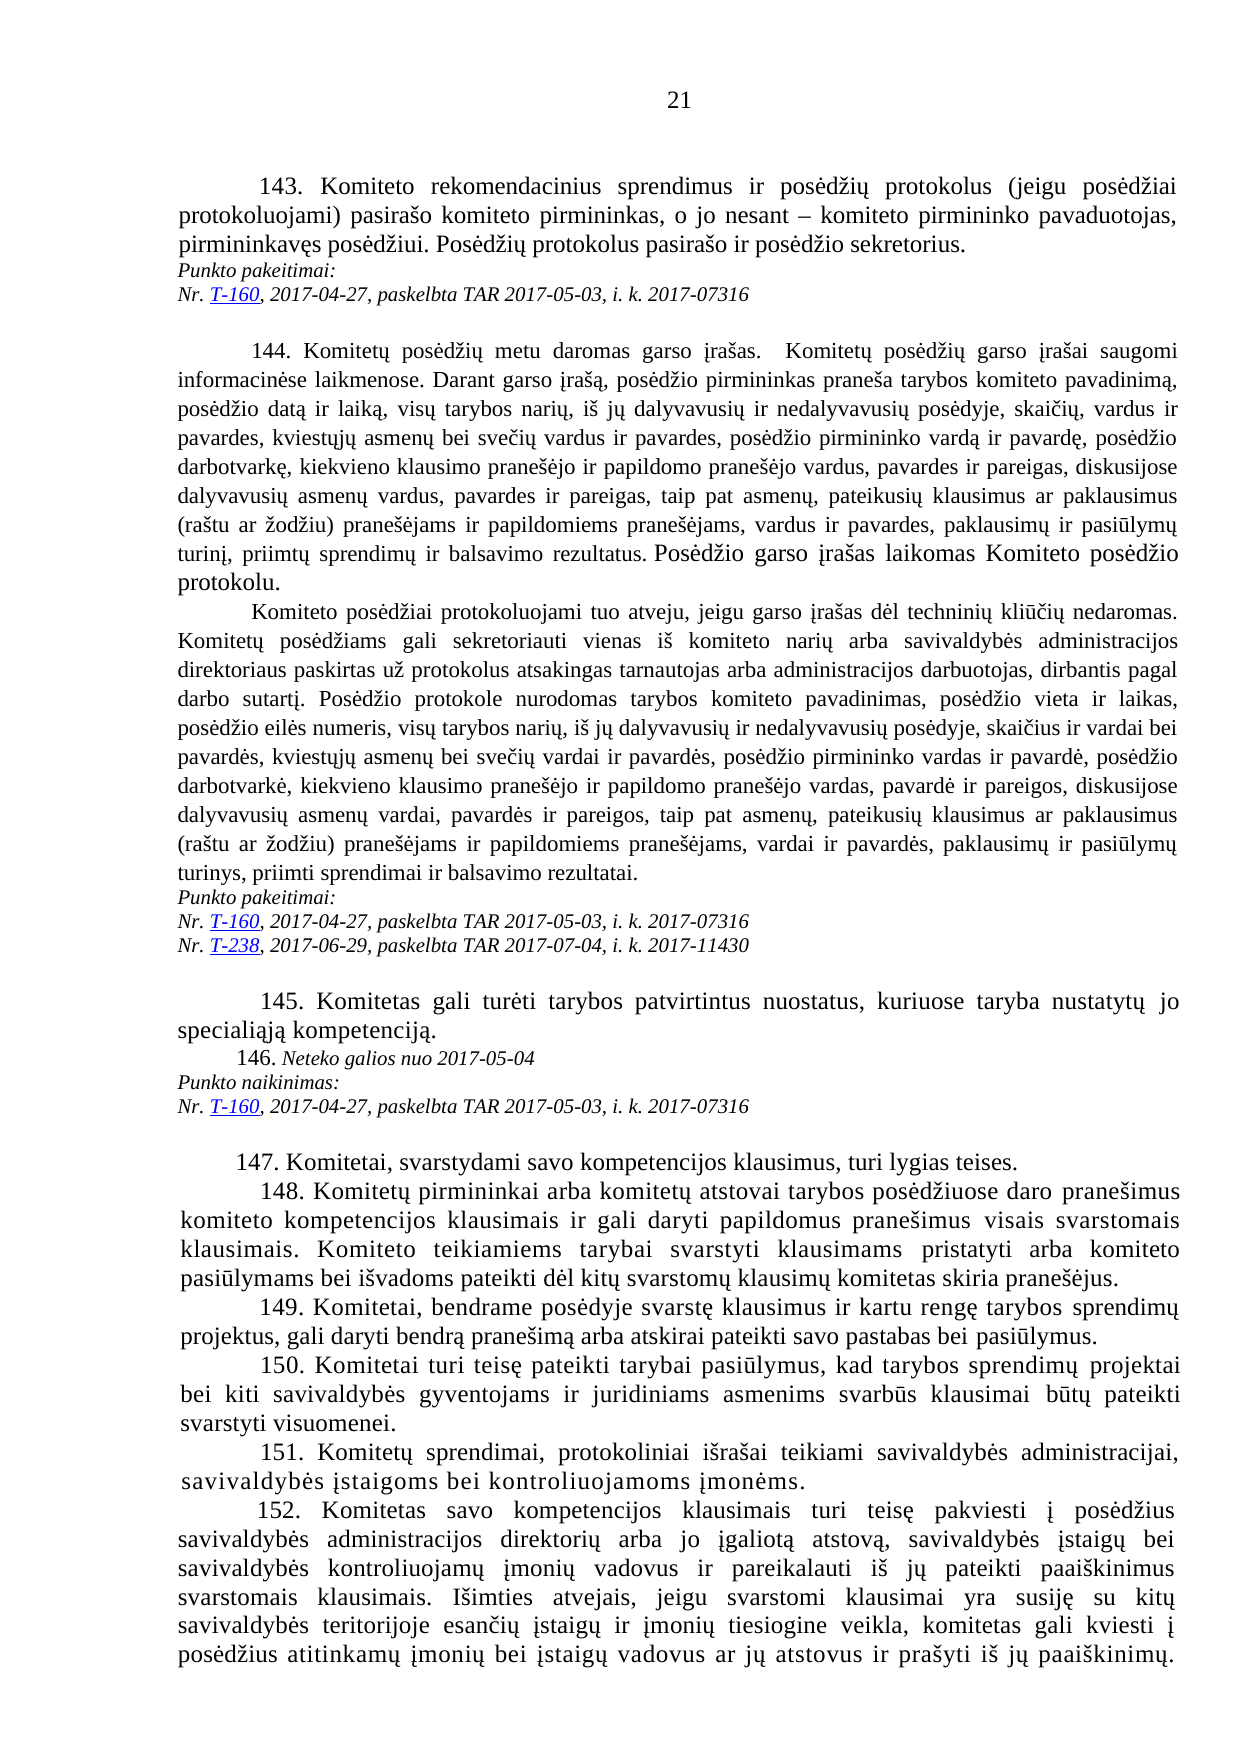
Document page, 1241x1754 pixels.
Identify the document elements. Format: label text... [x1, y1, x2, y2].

text 145. Komitetas gali turėti tarybos patvirtintus nuostatus, kuriuose taryba nustatytų jo specialiąją kompetenciją. [177, 986, 1179, 1044]
text 148. Komitetų pirmininkai arba komitetų atstovai tarybos posėdžiuose daro pranešimus komiteto kompetencijos klausimais ir gali daryti papildomus pranešimus visais svarstomais klausimais. Komiteto teikiamiems tarybai svarstyti klausimams pristatyti arba komiteto pasiūlymams bei išvadoms pateikti dėl kitų svarstomų klausimų komitetas skiria pranešėjus. [180, 1176, 1180, 1292]
text Nr. T-160, 2017-04-27, paskelbta TAR 2017-05-03, i. k. 2017-07316 [177, 1094, 1181, 1118]
text Komiteto posėdžiai protokoluojami tuo atveju, jeigu garso įrašas dėl techninių kliūčių nedaromas. Komitetų posėdžiams gali sekretoriauti vienas iš komiteto narių arba savivaldybės administracijos direktoriaus paskirtas už protokolus atsakingas tarnautojas arba administracijos darbuotojas, dirbantis pagal darbo sutartį. Posėdžio protokole nurodomas tarybos komiteto pavadinimas, posėdžio vieta ir laikas, posėdžio eilės numeris, visų tarybos narių, iš jų dalyvavusių ir nedalyvavusių posėdyje, skaičius ir vardai bei pavardės, kviestųjų asmenų bei svečių vardai ir pavardės, posėdžio pirmininko vardas ir pavardė, posėdžio darbotvarkė, kiekvieno klausimo pranešėjo ir papildomo pranešėjo vardas, pavardė ir pareigos, diskusijose dalyvavusių asmenų vardai, pavardės ir pareigos, taip pat asmenų, pateikusių klausimus ar paklausimus (raštu ar žodžiu) pranešėjams ir papildomiems pranešėjams, vardai ir pavardės, paklausimų ir pasiūlymų turinys, priimti sprendimai ir balsavimo rezultatai. [177, 595, 1179, 885]
text 152. Komitetas savo kompetencijos klausimais turi teisę pakviesti į posėdžius savivaldybės administracijos direktorių arba jo įgaliotą atstovą, savivaldybės įstaigų bei savivaldybės kontroliuojamų įmonių vadovus ir pareikalauti iš jų pateikti paaiškinimus svarstomais klausimais. Išimties atvejais, jeigu svarstomi klausimai yra susiję su kitų savivaldybės teritorijoje esančių įstaigų ir įmonių tiesiogine veikla, komitetas gali kviesti į posėdžius atitinkamų įmonių bei įstaigų vadovus ar jų atstovus ir prašyti iš jų paaiškinimų. [178, 1494, 1177, 1668]
text 143. Komiteto rekomendacinius sprendimus ir posėdžių protokolus (jeigu posėdžiai protokoluojami) pasirašo komiteto pirmininkas, o jo nesant – komiteto pirmininko pavaduotojas, pirmininkavęs posėdžiui. Posėdžių protokolus pasirašo ir posėdžio sekretorius. [178, 171, 1178, 258]
text 147. Komitetai, svarstydami savo kompetencijos klausimus, turi lygias teises. [177, 1147, 1181, 1176]
text Punkto pakeitimai: [177, 258, 1181, 282]
text Nr. T-160, 2017-04-27, paskelbta TAR 2017-05-03, i. k. 2017-07316 [177, 909, 1181, 933]
text Nr. T-238, 2017-06-29, paskelbta TAR 2017-07-04, i. k. 2017-11430 [177, 933, 1181, 957]
text 150. Komitetai turi teisę pateikti tarybai pasiūlymus, kad tarybos sprendimų projektai bei kiti savivaldybės gyventojams ir juridiniams asmenims svarbūs klausimai būtų pateikti svarstyti visuomenei. [180, 1350, 1181, 1437]
text 146. Neteko galios nuo 2017-05-04 [177, 1044, 1181, 1070]
text 149. Komitetai, bendrame posėdyje svarstę klausimus ir kartu rengę tarybos sprendimų projektus, gali daryti bendrą pranešimą arba atskirai pateikti savo pastabas bei pasiūlymus. [180, 1292, 1179, 1350]
text Nr. T-160, 2017-04-27, paskelbta TAR 2017-05-03, i. k. 2017-07316 [177, 282, 1181, 306]
text 151. Komitetų sprendimai, protokoliniai išrašai teikiami savivaldybės administracijai, savivaldybės įstaigoms bei kontroliuojamoms įmonėms. [181, 1437, 1181, 1494]
text Punkto pakeitimai: [177, 885, 1181, 909]
text Punkto naikinimas: [177, 1070, 1181, 1094]
text 144. Komitetų posėdžių metu daromas garso įrašas. Komitetų posėdžių garso įrašai saugomi informacinėse laikmenose. Darant garso įrašą, posėdžio pirmininkas praneša tarybos komiteto pavadinimą, posėdžio datą ir laiką, visų tarybos narių, iš jų dalyvavusių ir nedalyvavusių posėdyje, skaičių, vardus ir pavardes, kviestųjų asmenų bei svečių vardus ir pavardes, posėdžio pirmininko vardą ir pavardę, posėdžio darbotvarkę, kiekvieno klausimo pranešėjo ir papildomo pranešėjo vardus, pavardes ir pareigas, diskusijose dalyvavusių asmenų vardus, pavardes ir pareigas, taip pat asmenų, pateikusių klausimus ar paklausimus (raštu ar žodžiu) pranešėjams ir papildomiems pranešėjams, vardus ir pavardes, paklausimų ir pasiūlymų turinį, priimtų sprendimų ir balsavimo rezultatus. Posėdžio garso įrašas laikomas Komiteto posėdžio protokolu. [177, 335, 1179, 595]
